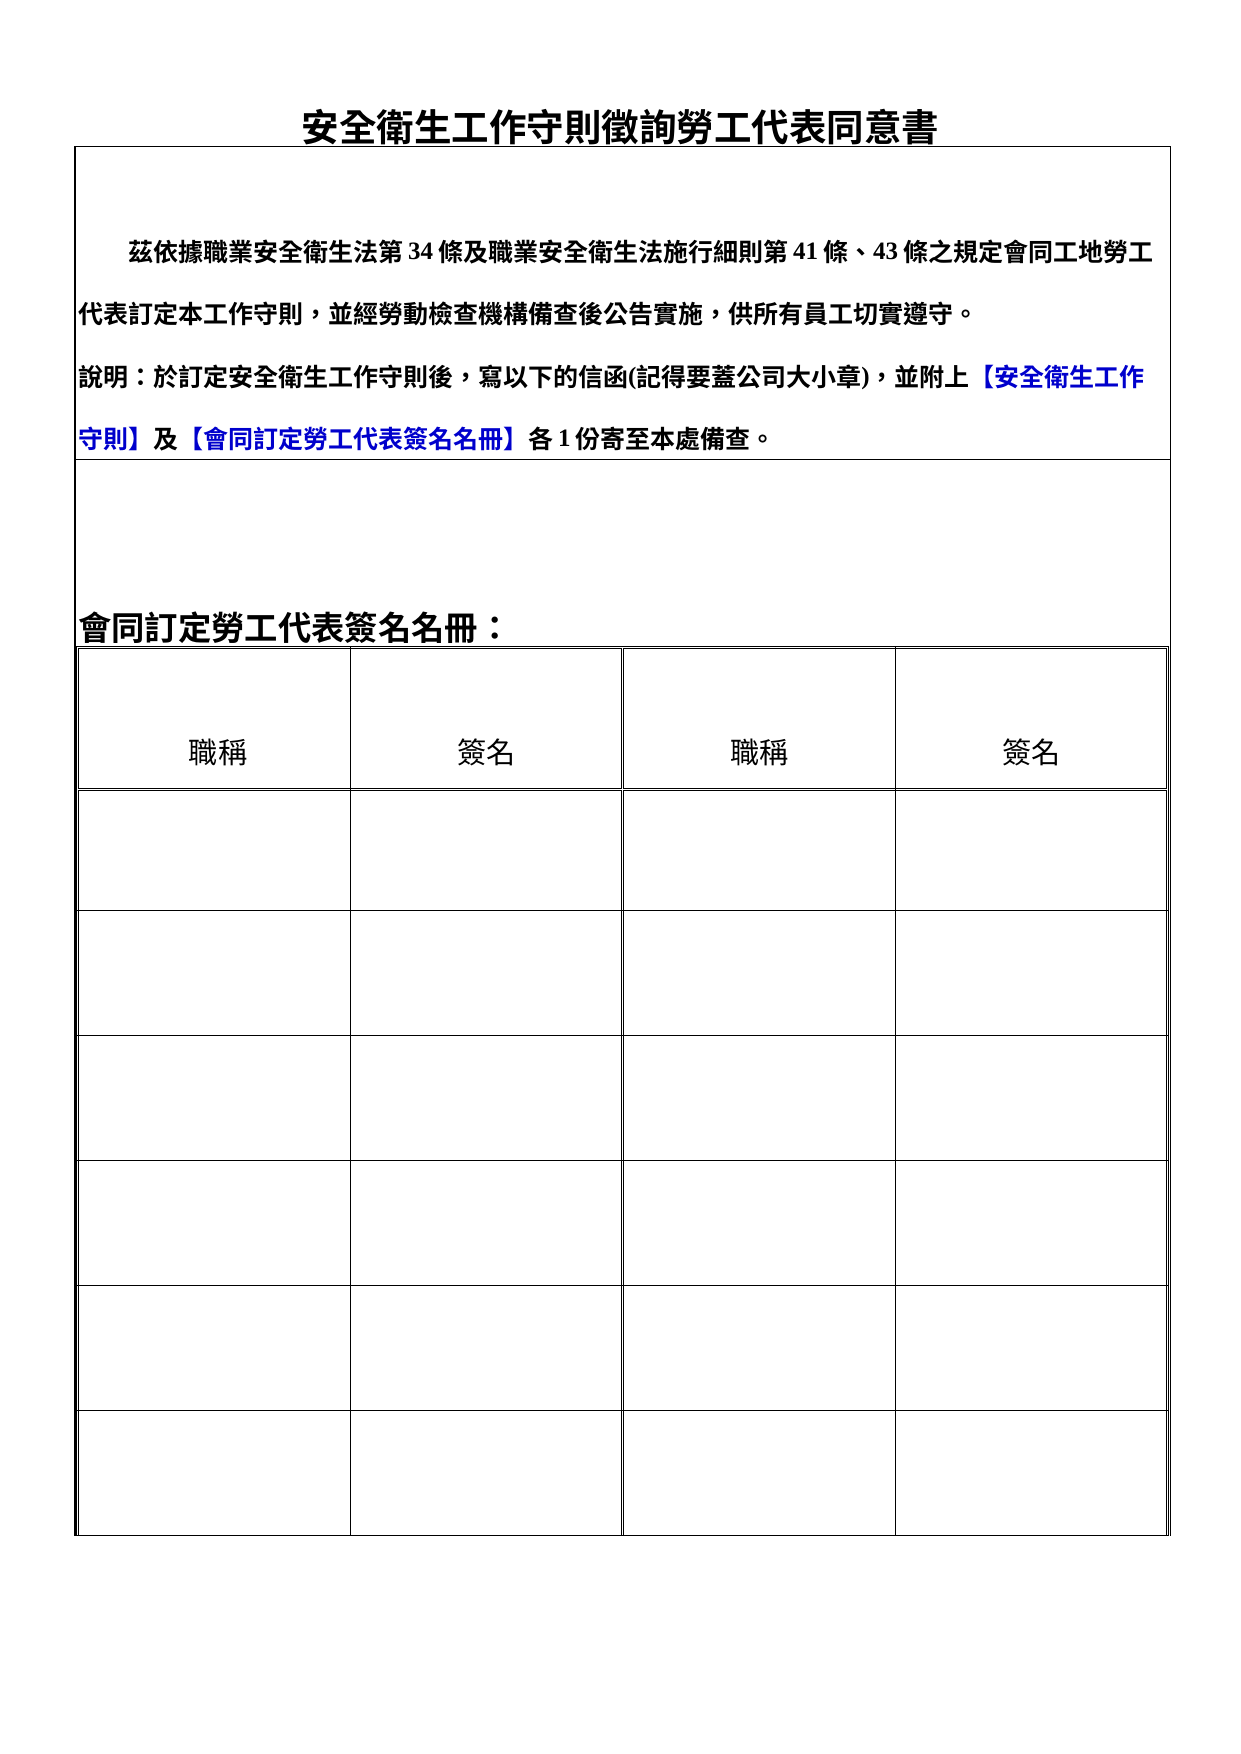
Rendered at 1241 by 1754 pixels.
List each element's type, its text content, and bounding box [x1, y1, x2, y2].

table_cell [79, 1161, 350, 1285]
table_cell [79, 1036, 350, 1160]
table_cell [351, 911, 621, 1035]
table_cell [624, 1286, 895, 1410]
table_cell [624, 1161, 895, 1285]
table_cell [624, 911, 895, 1035]
table_header 茲依據職業安全衛生法第34條及職業安全衛生法施行細則第41條、43條之規定會同工地勞工代表訂定本工作守則，並經勞動檢查機構備查後公告實施，供所有員工切實遵守。 說明：於訂定安全衛生工作守則後，寫以下的信函(記得要蓋公司大小章)，並附上【安全衛生工作守則】及【會同訂定勞工代表簽名名冊】各1份寄至本處備查。 [76, 147, 1170, 459]
table_cell [351, 1411, 621, 1535]
table_cell [351, 791, 621, 910]
table_cell [79, 1411, 350, 1535]
table_header 職稱 [79, 649, 350, 788]
table_header 簽名 [896, 649, 1166, 788]
table_cell [896, 1036, 1166, 1160]
table_cell [79, 1286, 350, 1410]
table_cell [624, 1036, 895, 1160]
table_cell [351, 1161, 621, 1285]
table_header 職稱 [624, 649, 895, 788]
table_cell [896, 1286, 1166, 1410]
table_header 簽名 [351, 649, 621, 788]
table_cell 會同訂定勞工代表簽名名冊： [76, 460, 1170, 1536]
table_cell [624, 1411, 895, 1535]
table_cell [351, 1036, 621, 1160]
table_cell [896, 1161, 1166, 1285]
table_cell [896, 911, 1166, 1035]
table_cell [896, 791, 1166, 910]
table_cell [624, 791, 895, 910]
table_cell [896, 1411, 1166, 1535]
table_cell [79, 911, 350, 1035]
table_cell [79, 791, 350, 910]
text 安全衛生工作守則徵詢勞工代表同意書 [75, 84, 1165, 146]
table_cell [351, 1286, 621, 1410]
